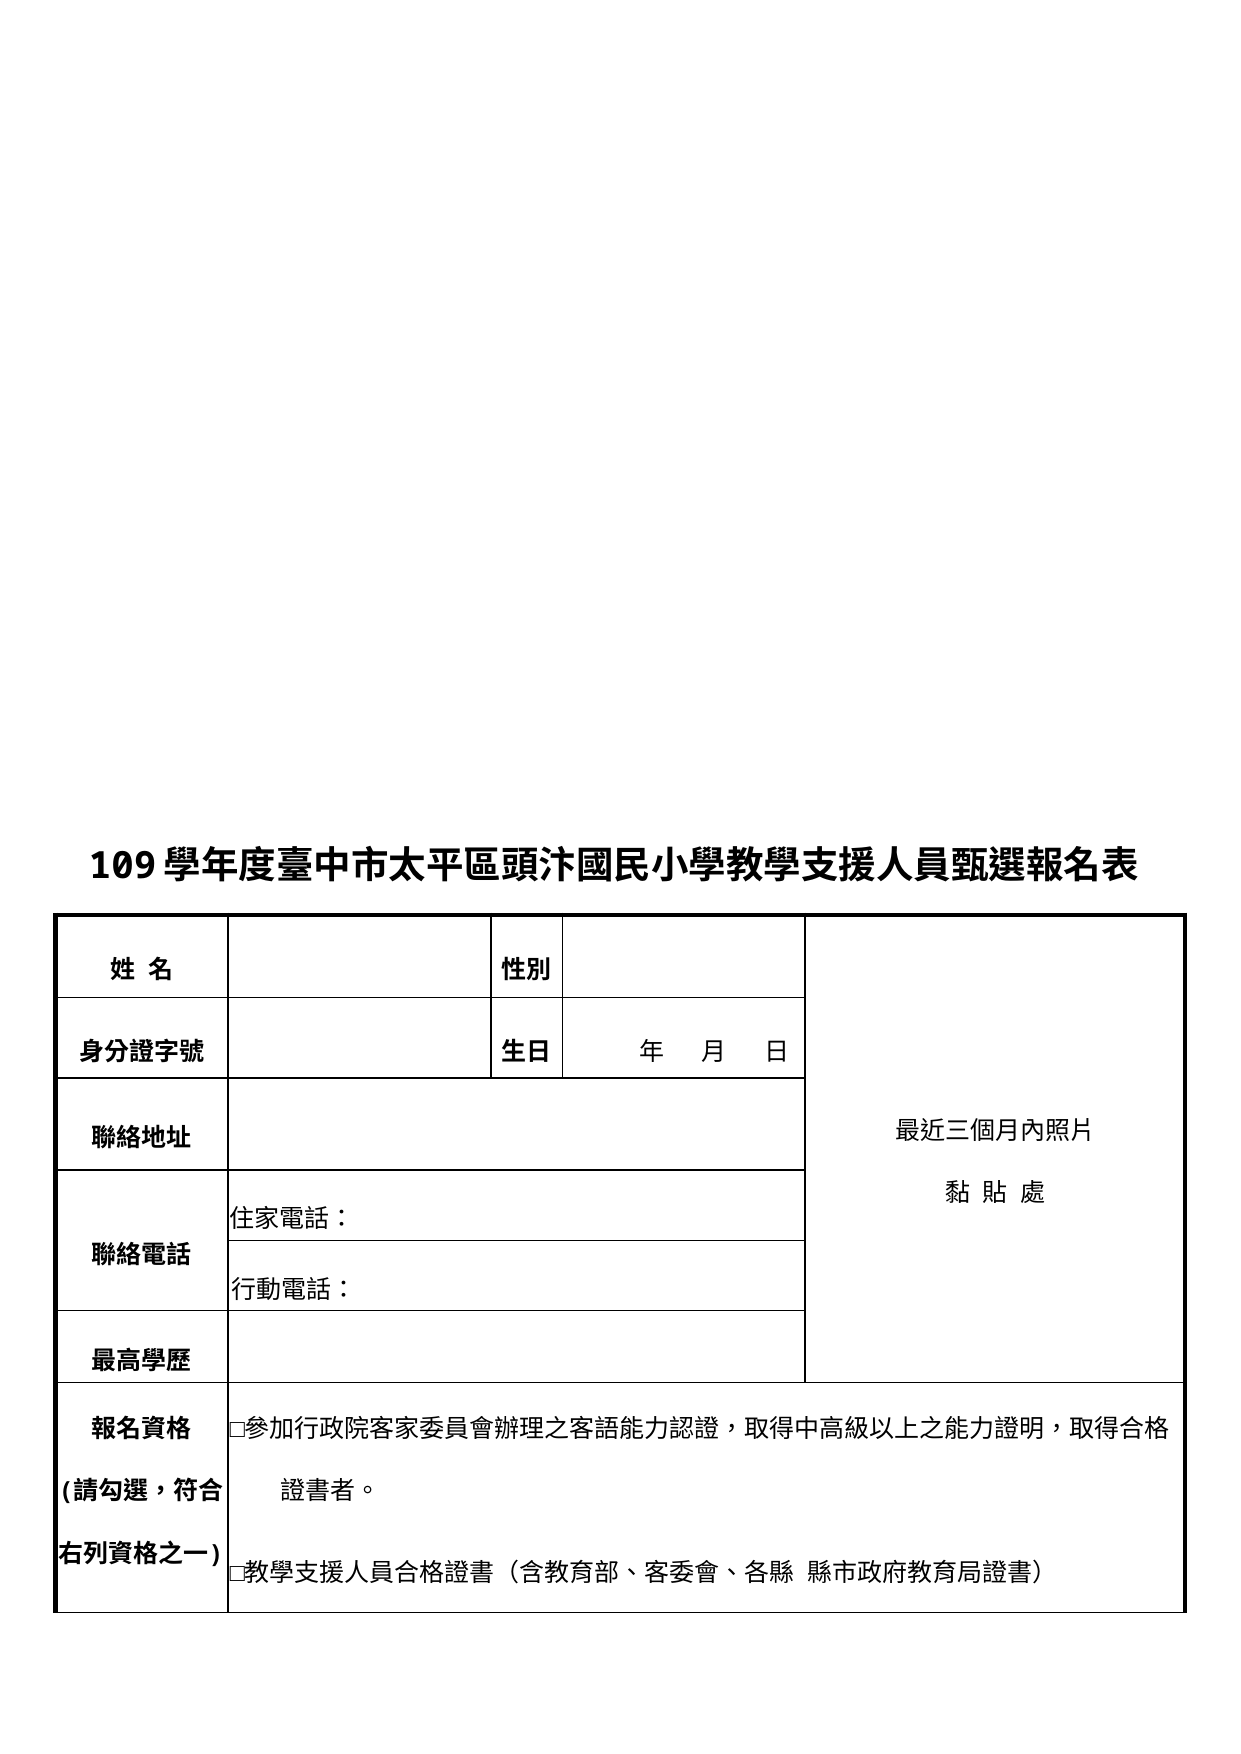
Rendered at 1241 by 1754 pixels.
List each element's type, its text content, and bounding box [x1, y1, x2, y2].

table_cell 聯絡地址 [58, 1079, 227, 1169]
table_cell [229, 1079, 804, 1169]
table_header [229, 917, 490, 996]
table_cell [229, 1311, 804, 1382]
table_cell [229, 998, 490, 1077]
table_cell 年 月 日 [563, 998, 804, 1077]
table_cell 報名資格 (請勾選，符合右列資格之一) [58, 1383, 227, 1611]
table_cell 住家電話： [229, 1171, 804, 1239]
table_header 最近三個月內照片 黏 貼 處 [806, 917, 1183, 1382]
text 109學年度臺中市太平區頭汴國民小學教學支援人員甄選報名表 [89, 821, 1152, 883]
table_cell 行動電話： [229, 1241, 804, 1310]
table_header 性別 [492, 917, 562, 996]
table_cell 生日 [492, 998, 562, 1077]
table_header 姓 名 [58, 917, 227, 996]
table_cell 聯絡電話 [58, 1171, 227, 1310]
table_cell 最高學歷 [58, 1311, 227, 1382]
table_cell 身分證字號 [58, 998, 227, 1077]
table_cell □參加行政院客家委員會辦理之客語能力認證，取得中高級以上之能力證明，取得合格證書者。 □教學支援人員合格證書（含教育部、客委會、各縣 縣市政府教育局證書） [229, 1383, 1183, 1611]
table_header [563, 917, 804, 996]
